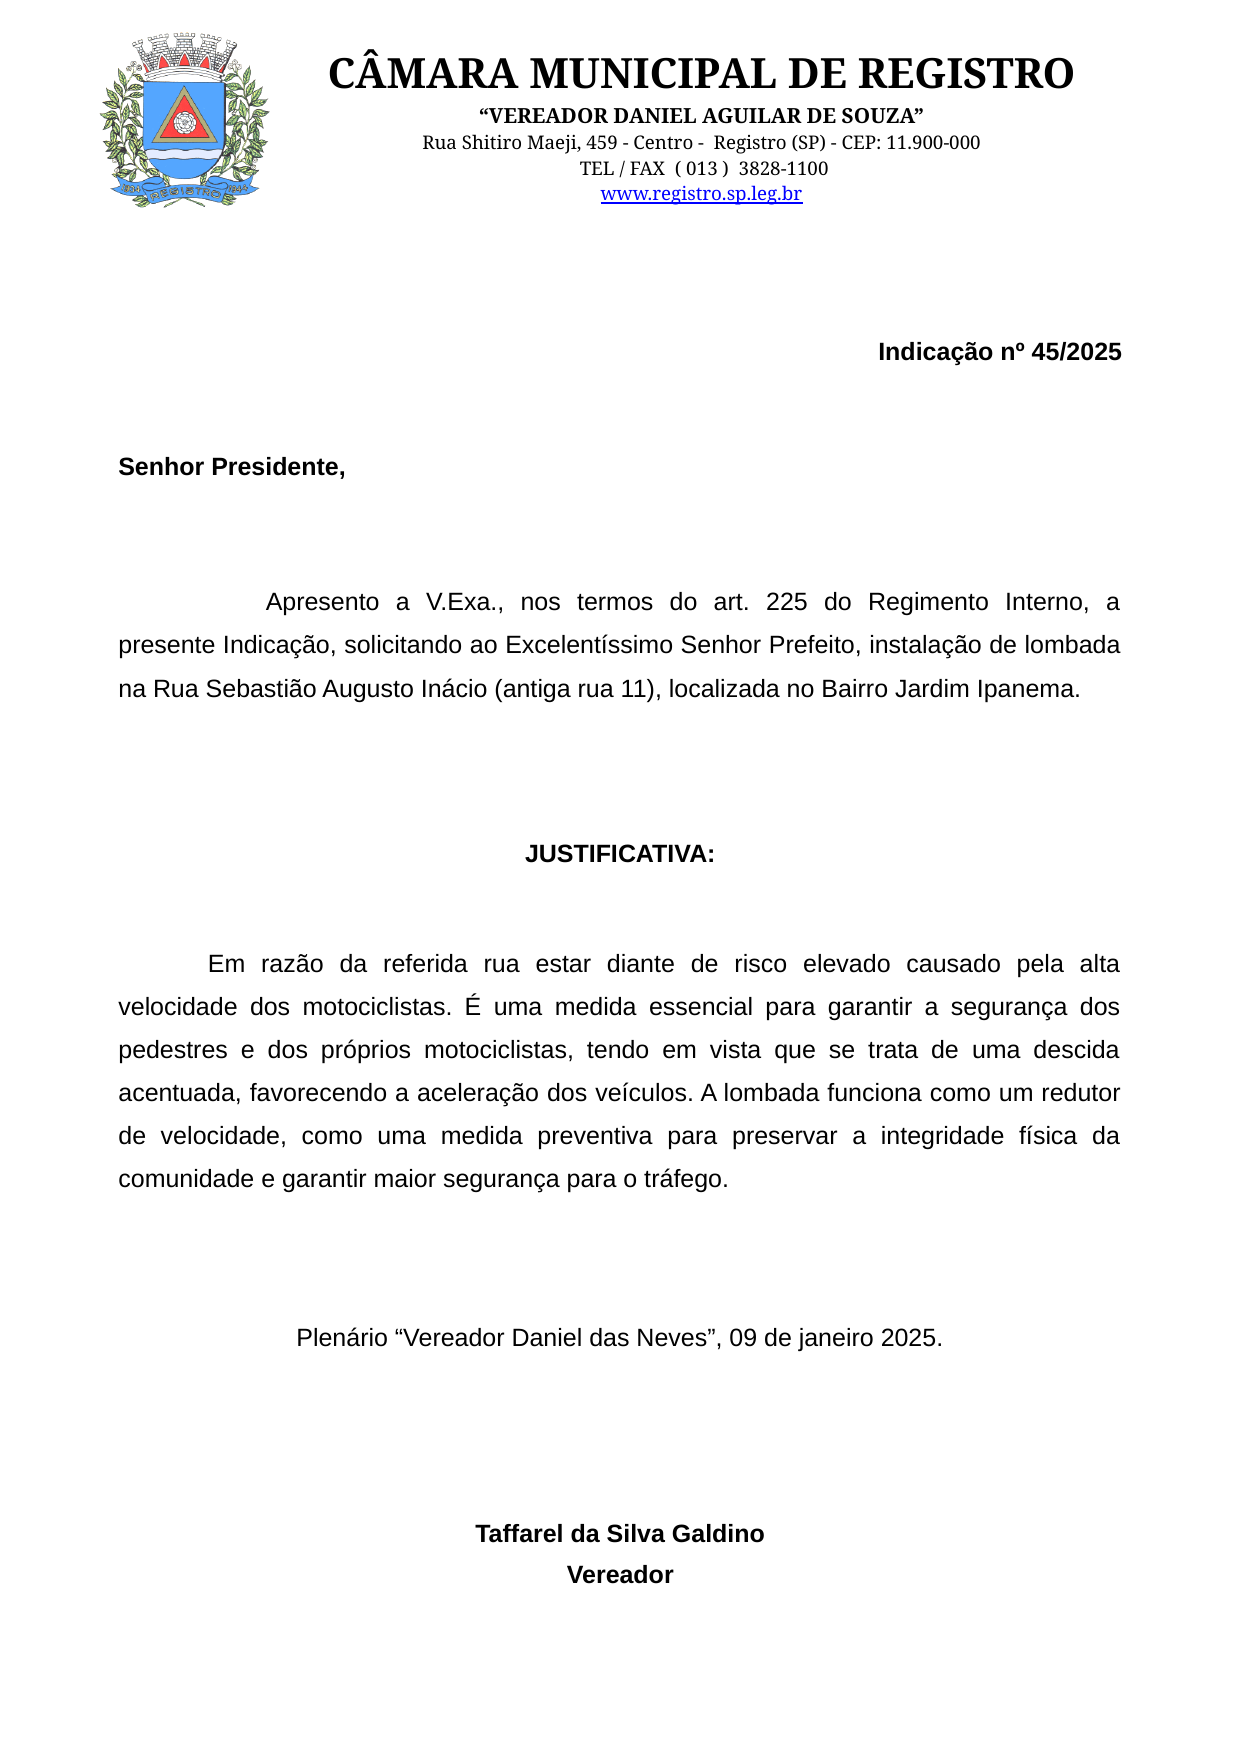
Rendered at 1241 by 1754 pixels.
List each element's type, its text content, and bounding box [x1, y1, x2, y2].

text Taffarel da Silva Galdino [118, 1519, 1122, 1548]
text Vereador [118, 1560, 1122, 1589]
text Senhor Presidente, [118, 452, 1122, 481]
text Em razão da referida rua estar diante de risco elevado causado pela alta velocidade dos motociclistas. É uma medida essencial para garantir a segurança dos pedestres e dos próprios motociclistas, tendo em vista que se trata de uma descida acentuada, favorecendo a aceleração dos veículos. A lombada funciona como um redutor de velocidade, como uma medida preventiva para preservar a integridade física da comunidade e garantir maior segurança para o tráfego. [118, 948, 1122, 1193]
text JUSTIFICATIVA: [118, 838, 1122, 867]
text Plenário “Vereador Daniel das Neves”, 09 de janeiro 2025. [118, 1323, 1122, 1352]
text Apresento a V.Exa., nos termos do art. 225 do Regimento Interno, a presente Indicação, solicitando ao Excelentíssimo Senhor Prefeito, instalação de lombada na Rua Sebastião Augusto Inácio (antiga rua 11), localizada no Bairro Jardim Ipanema. [118, 587, 1122, 702]
text Indicação nº 45/2025 [118, 337, 1122, 366]
